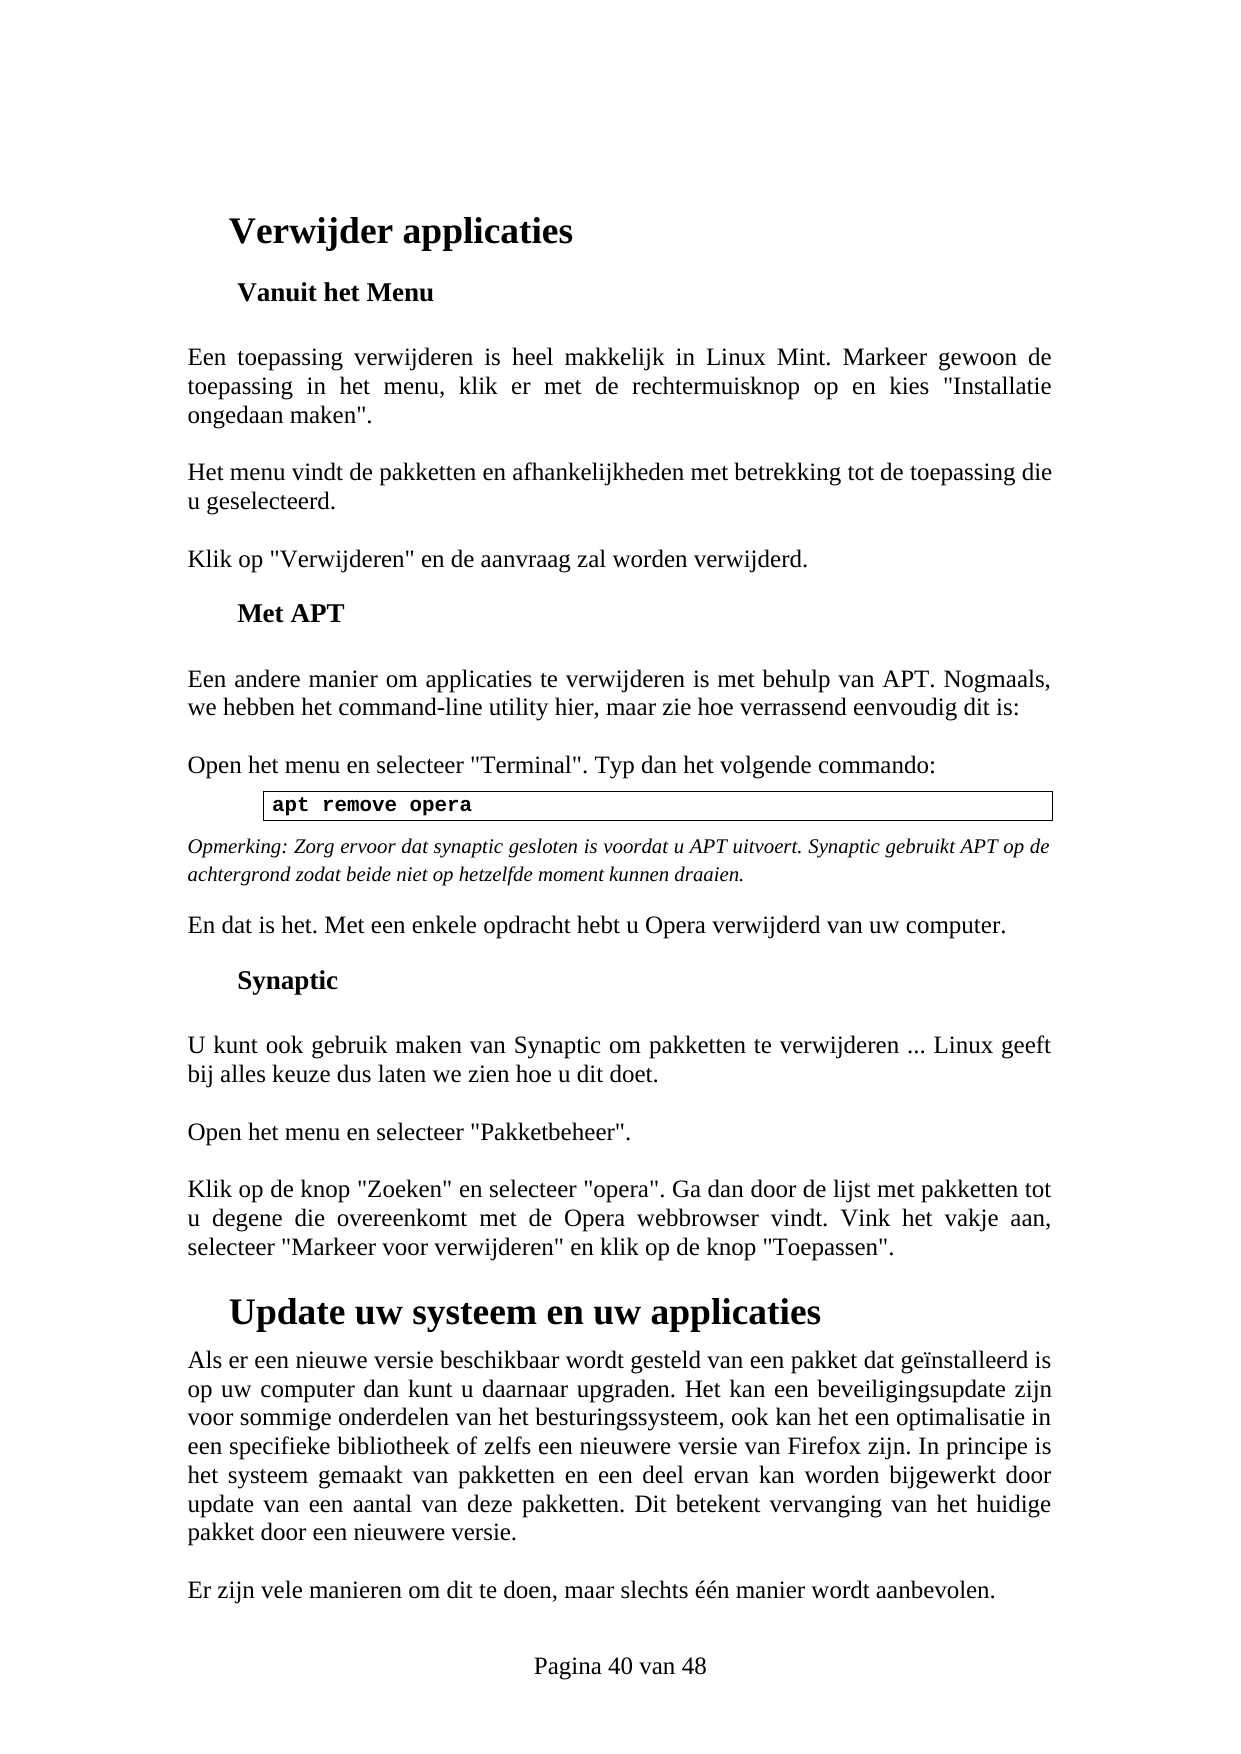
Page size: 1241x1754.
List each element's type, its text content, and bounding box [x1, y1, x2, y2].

text Een toepassing verwijderen is heel makkelijk in Linux Mint. Markeer gewoon de toepassing in het menu, klik er met de rechtermuisknop op en kies "Installatie ongedaan maken". Het menu vindt de pakketten en afhankelijkheden met betrekking tot de toepassing die u geselecteerd. Klik op "Verwijderen" en de aanvraag zal worden verwijderd. [187, 342, 1053, 572]
text U kunt ook gebruik maken van Synaptic om pakketten te verwijderen ... Linux geeft bij alles keuze dus laten we zien hoe u dit doet. Open het menu en selecteer "Pakketbeheer". Klik op de knop "Zoeken" en selecteer "opera". Ga dan door de lijst met pakketten tot u degene die overeenkomt met de Opera webbrowser vindt. Vink het vakje aan, selecteer "Markeer voor verwijderen" en klik op de knop "Toepassen". [187, 1030, 1053, 1260]
text apt remove opera [264, 792, 1052, 820]
subtitle Met APT [187, 597, 1053, 629]
subtitle Verwijder applicaties [187, 208, 1053, 251]
text Als er een nieuwe versie beschikbaar wordt gesteld van een pakket dat geïnstalleerd is op uw computer dan kunt u daarnaar upgraden. Het kan een beveiligingsupdate zijn voor sommige onderdelen van het besturingssysteem, ook kan het een optimalisatie in een specifieke bibliotheek of zelfs een nieuwere versie van Firefox zijn. In principe is het systeem gemaakt van pakketten en een deel ervan kan worden bijgewerkt door update van een aantal van deze pakketten. Dit betekent vervanging van het huidige pakket door een nieuwere versie. Er zijn vele manieren om dit te doen, maar slechts één manier wordt aanbevolen. [187, 1345, 1053, 1604]
subtitle Vanuit het Menu [187, 276, 1053, 307]
subtitle Synaptic [187, 964, 1053, 995]
text Opmerking: Zorg ervoor dat synaptic gesloten is voordat u APT uitvoert. Synaptic gebruikt APT op de achtergrond zodat beide niet op hetzelfde moment kunnen draaien. [187, 833, 1053, 886]
text En dat is het. Met een enkele opdracht hebt u Opera verwijderd van uw computer. [187, 910, 1053, 939]
subtitle Update uw systeem en uw applicaties [187, 1289, 1053, 1333]
text Een andere manier om applicaties te verwijderen is met behulp van APT. Nogmaals, we hebben het command-line utility hier, maar zie hoe verrassend eenvoudig dit is: Open het menu en selecteer "Terminal". Typ dan het volgende commando: [187, 664, 1053, 779]
